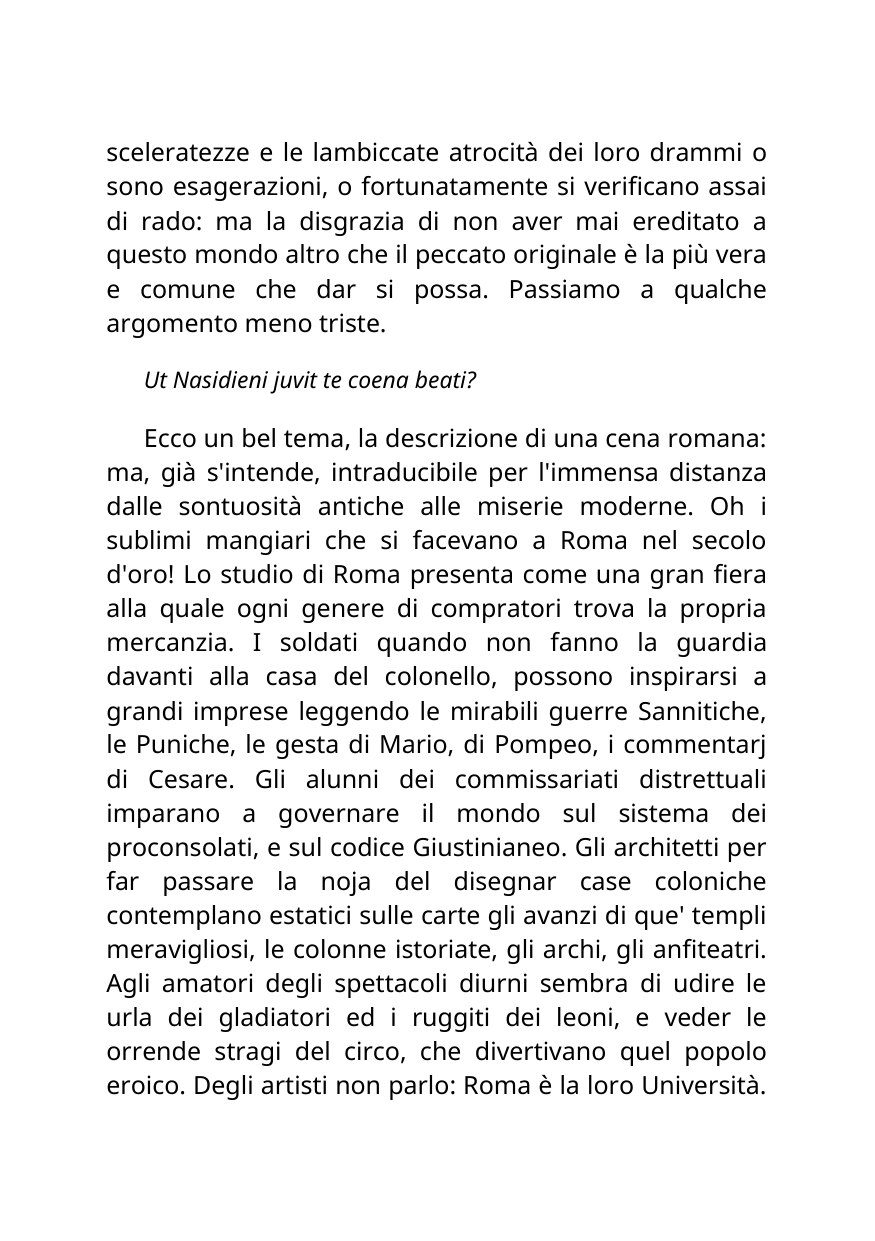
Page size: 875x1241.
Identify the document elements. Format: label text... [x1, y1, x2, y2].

text Ut Nasidieni juvit te coena beati? [106, 364, 768, 396]
text Ecco un bel tema, la descrizione di una cena romana: ma, già s'intende, intraducibile per l'immensa distanza dalle sontuosità antiche alle miserie moderne. Oh i sublimi mangiari che si facevano a Roma nel secolo d'oro! Lo studio di Roma presenta come una gran fiera alla quale ogni genere di compratori trova la propria mercanzia. I soldati quando non fanno la guardia davanti alla casa del colonello, possono inspirarsi a grandi imprese leggendo le mirabili guerre Sannitiche, le Puniche, le gesta di Mario, di Pompeo, i commentarj di Cesare. Gli alunni dei commissariati distrettuali imparano a governare il mondo sul sistema dei proconsolati, e sul codice Giustinianeo. Gli architetti per far passare la noja del disegnar case coloniche contemplano estatici sulle carte gli avanzi di que' templi meravigliosi, le colonne istoriate, gli archi, gli anfiteatri. Agli amatori degli spettacoli diurni sembra di udire le urla dei gladiatori ed i ruggiti dei leoni, e veder le orrende stragi del circo, che divertivano quel popolo eroico. Degli artisti non parlo: Roma è la loro Università. [106, 421, 768, 1102]
text sceleratezze e le lambiccate atrocità dei loro drammi o sono esagerazioni, o fortunatamente si verificano assai di rado: ma la disgrazia di non aver mai ereditato a questo mondo altro che il peccato originale è la più vera e comune che dar si possa. Passiamo a qualche argomento meno triste. [106, 135, 768, 339]
